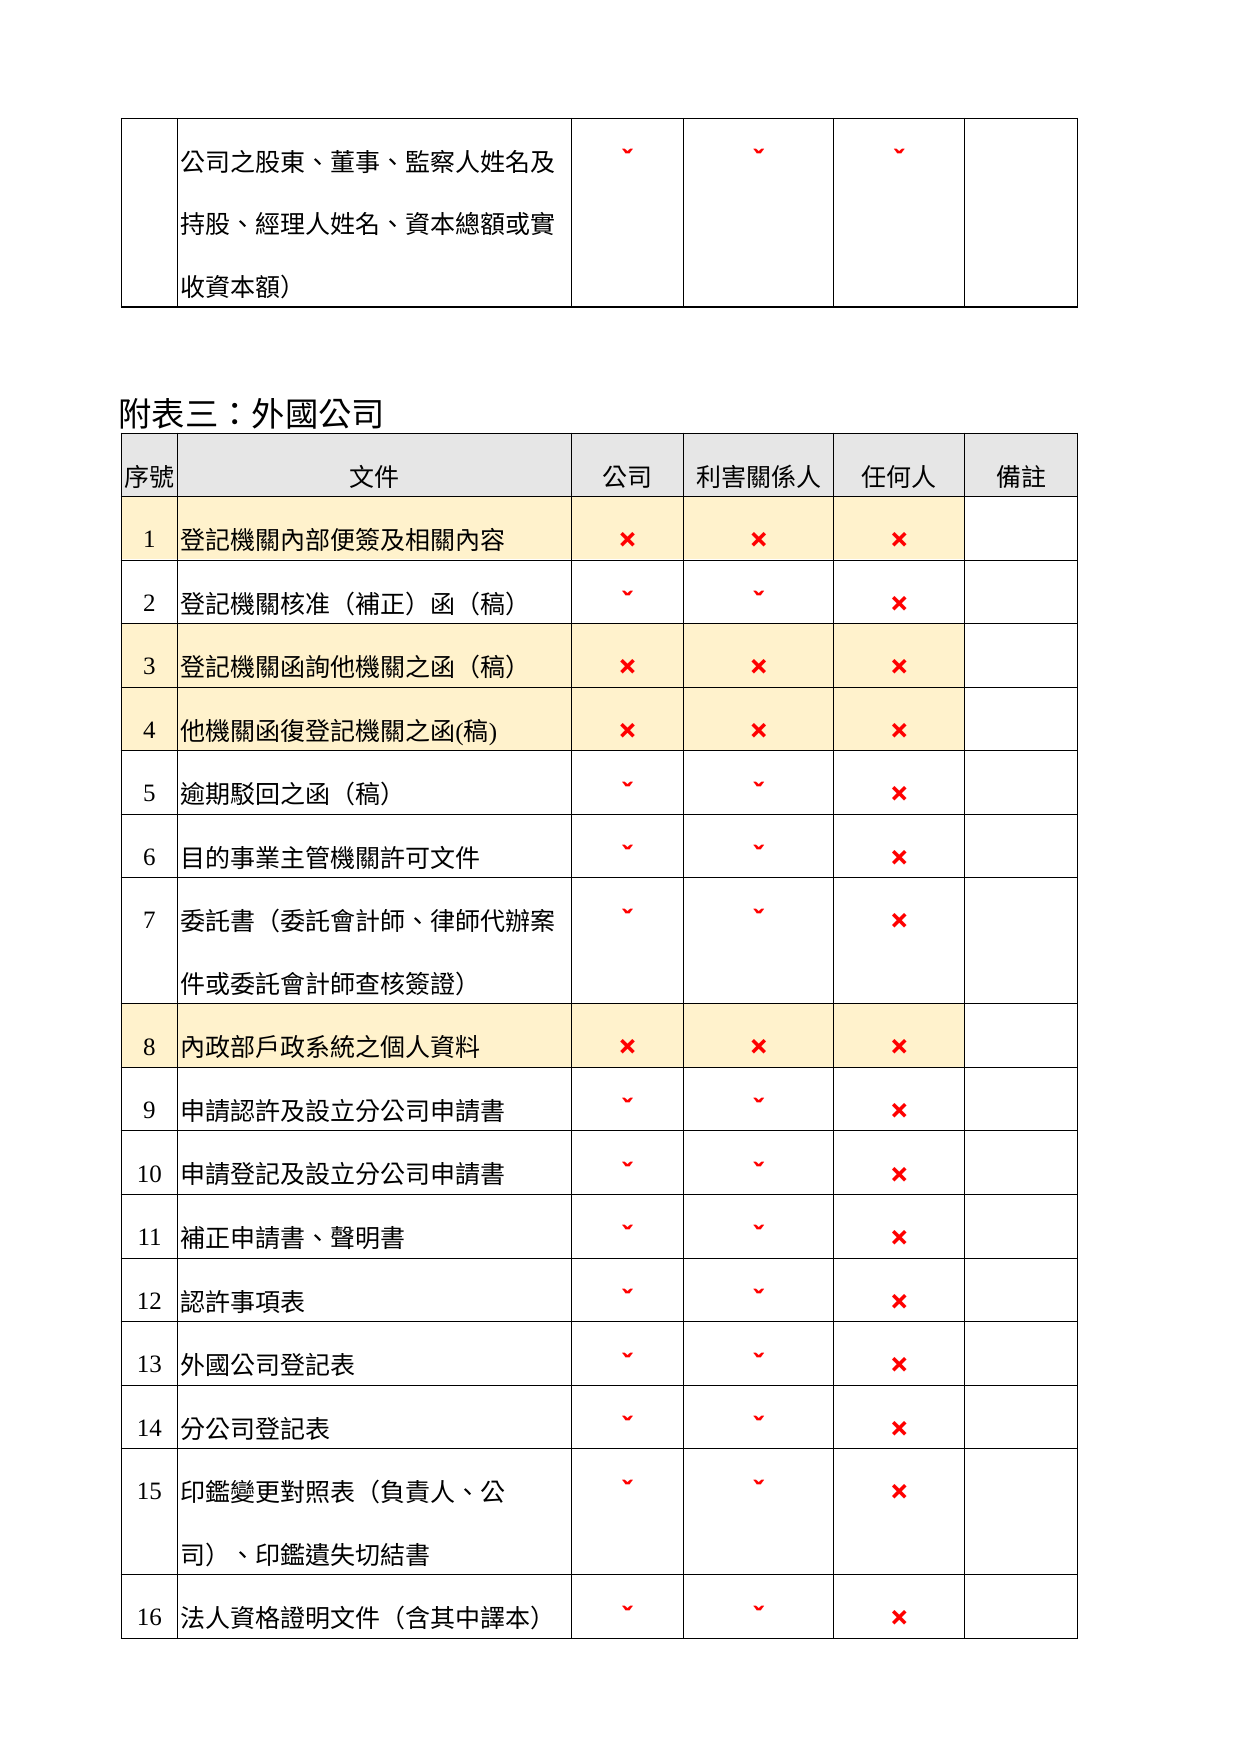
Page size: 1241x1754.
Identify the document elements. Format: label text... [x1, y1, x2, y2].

table_cell [965, 119, 1077, 306]
table_cell ˇ [684, 561, 833, 623]
table_cell ˇ [684, 1386, 833, 1448]
table_cell 8 [122, 1004, 177, 1067]
table_cell × [834, 688, 964, 750]
table_cell 法人資格證明文件（含其中譯本） [178, 1575, 571, 1638]
table_cell ˇ [572, 815, 683, 877]
table_cell ˇ [572, 561, 683, 623]
table_cell ˇ [572, 1068, 683, 1130]
table_cell 6 [122, 815, 177, 877]
table_cell 9 [122, 1068, 177, 1130]
table_cell ˇ [684, 1068, 833, 1130]
table_header 公司 [572, 434, 683, 496]
table_cell 14 [122, 1386, 177, 1448]
table_cell ˇ [572, 1259, 683, 1321]
table_cell 公司之股東、董事、監察人姓名及持股、經理人姓名、資本總額或實收資本額） [178, 119, 571, 306]
table_cell [965, 878, 1077, 1003]
table_cell [965, 1575, 1077, 1638]
table_cell ˇ [684, 1322, 833, 1384]
table_cell 登記機關內部便簽及相關內容 [178, 497, 571, 559]
table_cell × [834, 1449, 964, 1574]
table_cell × [572, 624, 683, 687]
table_cell × [834, 1386, 964, 1448]
table_cell × [572, 497, 683, 559]
table_header 任何人 [834, 434, 964, 496]
table_cell ˇ [684, 815, 833, 877]
table_cell ˇ [684, 1259, 833, 1321]
table_cell ˇ [572, 1195, 683, 1257]
table_cell × [834, 1004, 964, 1067]
table_cell [965, 1004, 1077, 1067]
table_cell × [834, 624, 964, 687]
table_cell × [572, 688, 683, 750]
table_cell [965, 1068, 1077, 1130]
table_cell 2 [122, 561, 177, 623]
table_cell × [834, 497, 964, 559]
table_cell [965, 561, 1077, 623]
table_cell [965, 688, 1077, 750]
table_cell ˇ [572, 751, 683, 814]
table_cell × [684, 1004, 833, 1067]
table_cell 印鑑變更對照表（負責人、公司）、印鑑遺失切結書 [178, 1449, 571, 1574]
table_cell × [572, 1004, 683, 1067]
table_cell ˇ [684, 751, 833, 814]
table_cell 內政部戶政系統之個人資料 [178, 1004, 571, 1067]
table_cell 登記機關核准（補正）函（稿） [178, 561, 571, 623]
table_cell 認許事項表 [178, 1259, 571, 1321]
table_cell ˇ [684, 1449, 833, 1574]
table_cell 逾期駁回之函（稿） [178, 751, 571, 814]
text 附表三：外國公司 [118, 370, 1107, 432]
table_cell 11 [122, 1195, 177, 1257]
table_cell ˇ [572, 119, 683, 306]
table_cell × [834, 751, 964, 814]
table_cell [965, 1131, 1077, 1194]
table_cell ˇ [684, 878, 833, 1003]
table_cell × [684, 497, 833, 559]
table_cell [965, 1322, 1077, 1384]
table_cell 登記機關函詢他機關之函（稿） [178, 624, 571, 687]
table_cell 申請認許及設立分公司申請書 [178, 1068, 571, 1130]
table_cell ˇ [834, 119, 964, 306]
table_cell 4 [122, 688, 177, 750]
table_cell ˇ [572, 878, 683, 1003]
table_cell [965, 1195, 1077, 1257]
table_cell [122, 119, 177, 306]
table_cell 他機關函復登記機關之函(稿) [178, 688, 571, 750]
table_cell 3 [122, 624, 177, 687]
table_cell × [834, 1322, 964, 1384]
table_cell 13 [122, 1322, 177, 1384]
table_header 序號 [122, 434, 177, 496]
table_cell 15 [122, 1449, 177, 1574]
table_cell ˇ [572, 1386, 683, 1448]
table_cell ˇ [684, 1195, 833, 1257]
table_cell [965, 1259, 1077, 1321]
table_cell ˇ [572, 1322, 683, 1384]
table_cell 1 [122, 497, 177, 559]
table_cell 7 [122, 878, 177, 1003]
table_cell 12 [122, 1259, 177, 1321]
table_cell × [834, 1575, 964, 1638]
table_cell × [834, 1068, 964, 1130]
table_cell 5 [122, 751, 177, 814]
table_header 備註 [965, 434, 1077, 496]
table_cell ˇ [684, 1131, 833, 1194]
table_cell [965, 815, 1077, 877]
table_cell [965, 751, 1077, 814]
table_header 文件 [178, 434, 571, 496]
table_cell × [834, 1195, 964, 1257]
table_cell ˇ [684, 1575, 833, 1638]
table_cell 申請登記及設立分公司申請書 [178, 1131, 571, 1194]
table_cell 外國公司登記表 [178, 1322, 571, 1384]
table_cell 目的事業主管機關許可文件 [178, 815, 571, 877]
table_cell [965, 624, 1077, 687]
table_cell 分公司登記表 [178, 1386, 571, 1448]
table_cell × [834, 815, 964, 877]
table_cell × [834, 561, 964, 623]
table_cell × [834, 1259, 964, 1321]
table_cell ˇ [572, 1575, 683, 1638]
table_cell ˇ [684, 119, 833, 306]
table_cell × [834, 878, 964, 1003]
table_cell [965, 1386, 1077, 1448]
table_cell 委託書（委託會計師、律師代辦案件或委託會計師查核簽證） [178, 878, 571, 1003]
table_cell 補正申請書、聲明書 [178, 1195, 571, 1257]
table_cell 10 [122, 1131, 177, 1194]
table_cell [965, 497, 1077, 559]
table_cell ˇ [572, 1449, 683, 1574]
table_cell 16 [122, 1575, 177, 1638]
table_cell [965, 1449, 1077, 1574]
table_cell × [834, 1131, 964, 1194]
table_cell × [684, 624, 833, 687]
table_cell ˇ [572, 1131, 683, 1194]
table_header 利害關係人 [684, 434, 833, 496]
table_cell × [684, 688, 833, 750]
